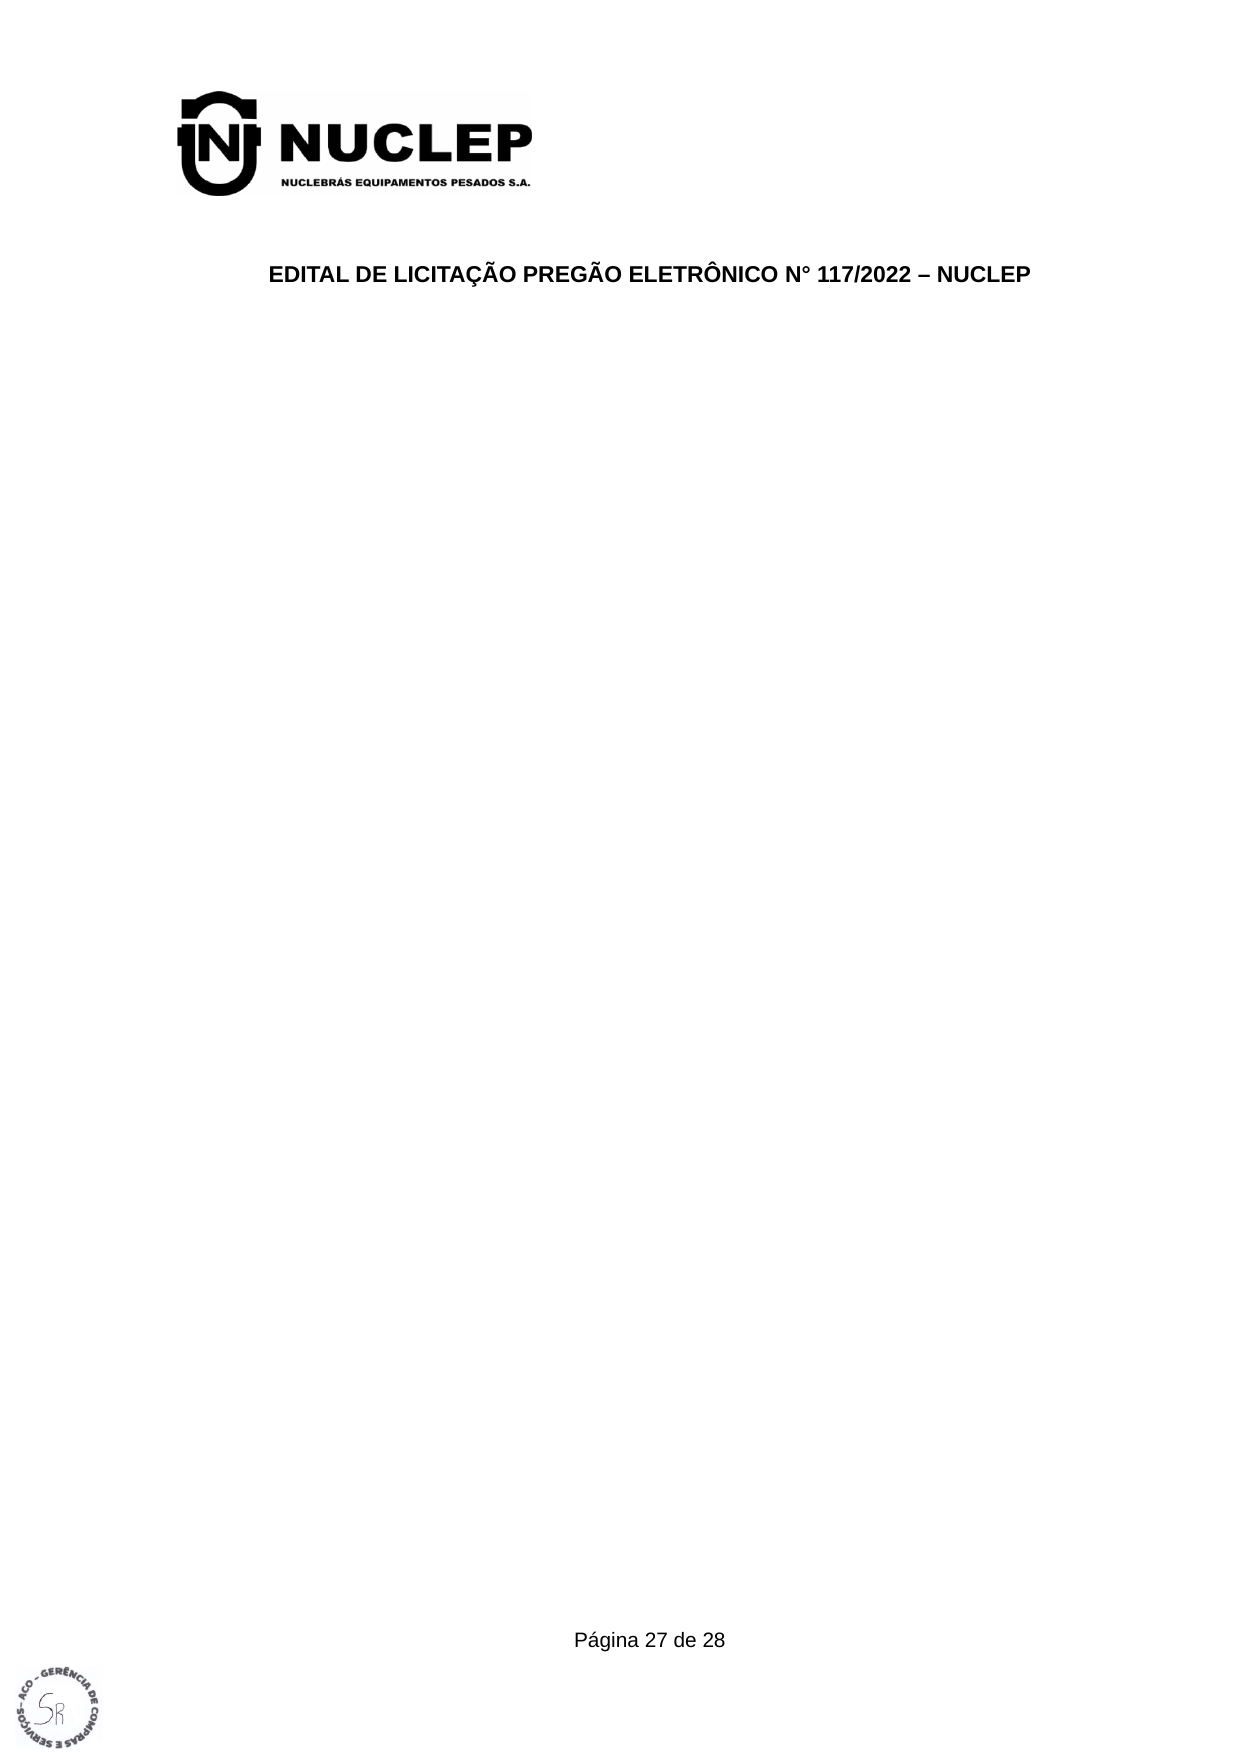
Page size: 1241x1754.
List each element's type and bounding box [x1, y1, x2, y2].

picture [177, 91, 532, 196]
picture [15, 1666, 105, 1750]
